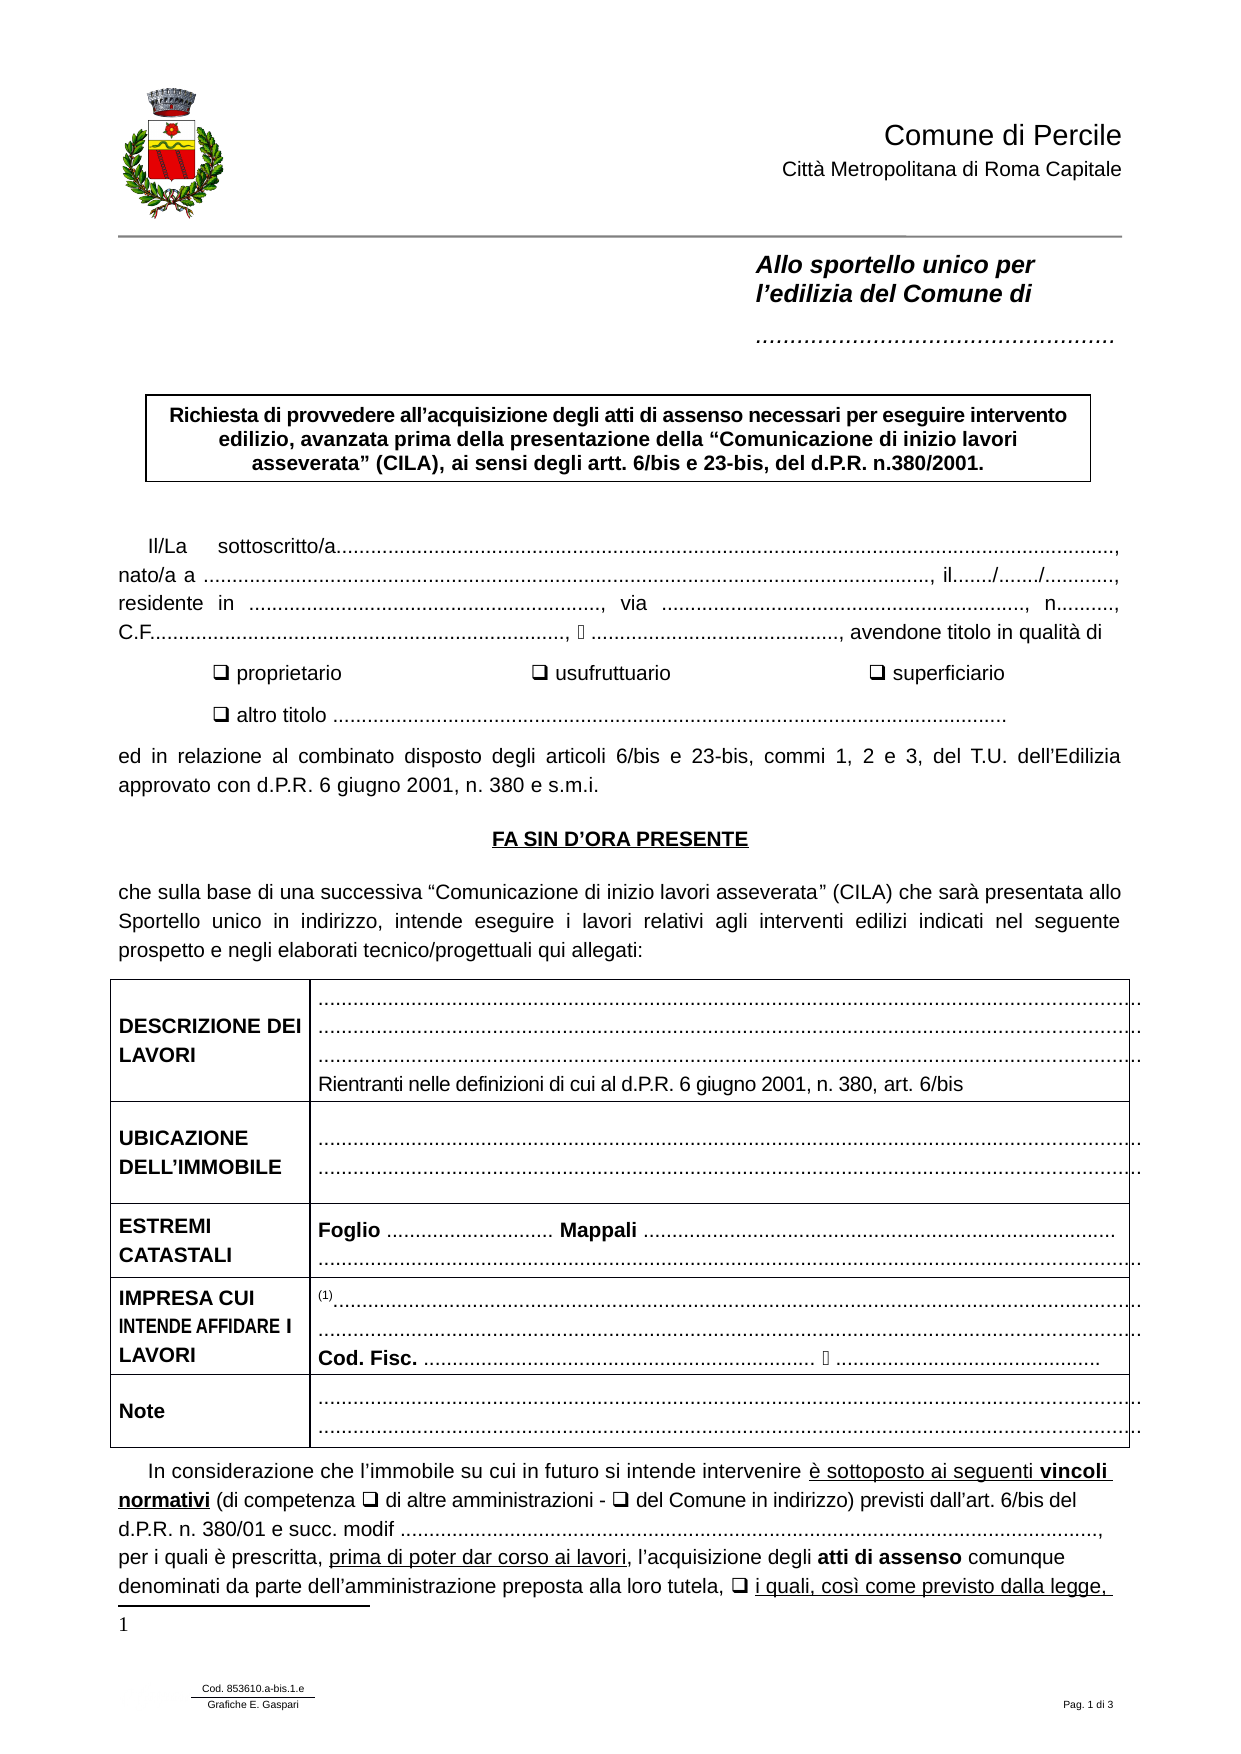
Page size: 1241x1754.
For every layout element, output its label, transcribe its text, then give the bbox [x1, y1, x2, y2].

text Il/La sottoscritto/a......................................................................................................................................., nato/a a .............................................................................................................................., il......./......./............, residente in ............................................................., via ..............................................................., n.........., C.F........................................................................,  ..........................................., avendone titolo in qualità di [118, 387, 1122, 644]
text  altro titolo ..................................................................................................................... [118, 703, 1122, 727]
table_cell Note [111, 1375, 309, 1447]
text  proprietario  usufruttuario  superficiario [118, 661, 1122, 685]
text In considerazione che l’immobile su cui in futuro si intende intervenire è sottoposto ai seguenti vincoli normativi (di competenza  di altre amministrazioni -  del Comune in indirizzo) previsti dall’art. 6/bis del d.P.R. n. 380/01 e succ. modif ........................................................................................................................., per i quali è prescritta, prima di poter dar corso ai lavori, l’acquisizione degli atti di assenso comunque denominati da parte dell’amministrazione preposta alla loro tutela,  i quali, così come previsto dalla legge, [118, 1459, 1122, 1598]
table_cell UBICAZIONE DELL’IMMOBILE [111, 1102, 309, 1203]
text Città Metropolitana di Roma Capitale [224, 157, 1122, 181]
text ed in relazione al combinato disposto degli articoli 6/bis e 23-bis, commi 1, 2 e 3, del T.U. dell’Edilizia approvato con d.P.R. 6 giugno 2001, n. 380 e s.m.i. [118, 744, 1122, 797]
text Allo sportello unico per l’edilizia del Comune di [756, 250, 1122, 308]
text FA SIN D’ORA PRESENTE [118, 826, 1122, 850]
table_cell [311, 1102, 1129, 1203]
text Comune di Percile [224, 118, 1122, 152]
table_header DESCRIZIONE DEI LAVORI [111, 980, 309, 1101]
picture [122, 87, 224, 219]
table_cell IMPRESA CUI INTENDE AFFIDARE I LAVORI [111, 1278, 309, 1374]
table_cell Foglio ............................. Mappali .................................................................................. [311, 1204, 1129, 1277]
text che sulla base di una successiva “Comunicazione di inizio lavori asseverata” (CILA) che sarà presentata allo Sportello unico in indirizzo, intende eseguire i lavori relativi agli interventi edilizi indicati nel seguente prospetto e negli elaborati tecnico/progettuali qui allegati: [118, 880, 1122, 962]
table_cell () Cod. Fisc. ....................................................................  .............................................. [311, 1278, 1129, 1374]
table_cell [311, 1375, 1129, 1447]
table_cell ESTREMI CATASTALI [111, 1204, 309, 1277]
text .................................................... [756, 320, 1122, 349]
table_header Rientranti nelle definizioni di cui al d.P.R. 6 giugno 2001, n. 380, art. 6/bis [311, 980, 1129, 1101]
